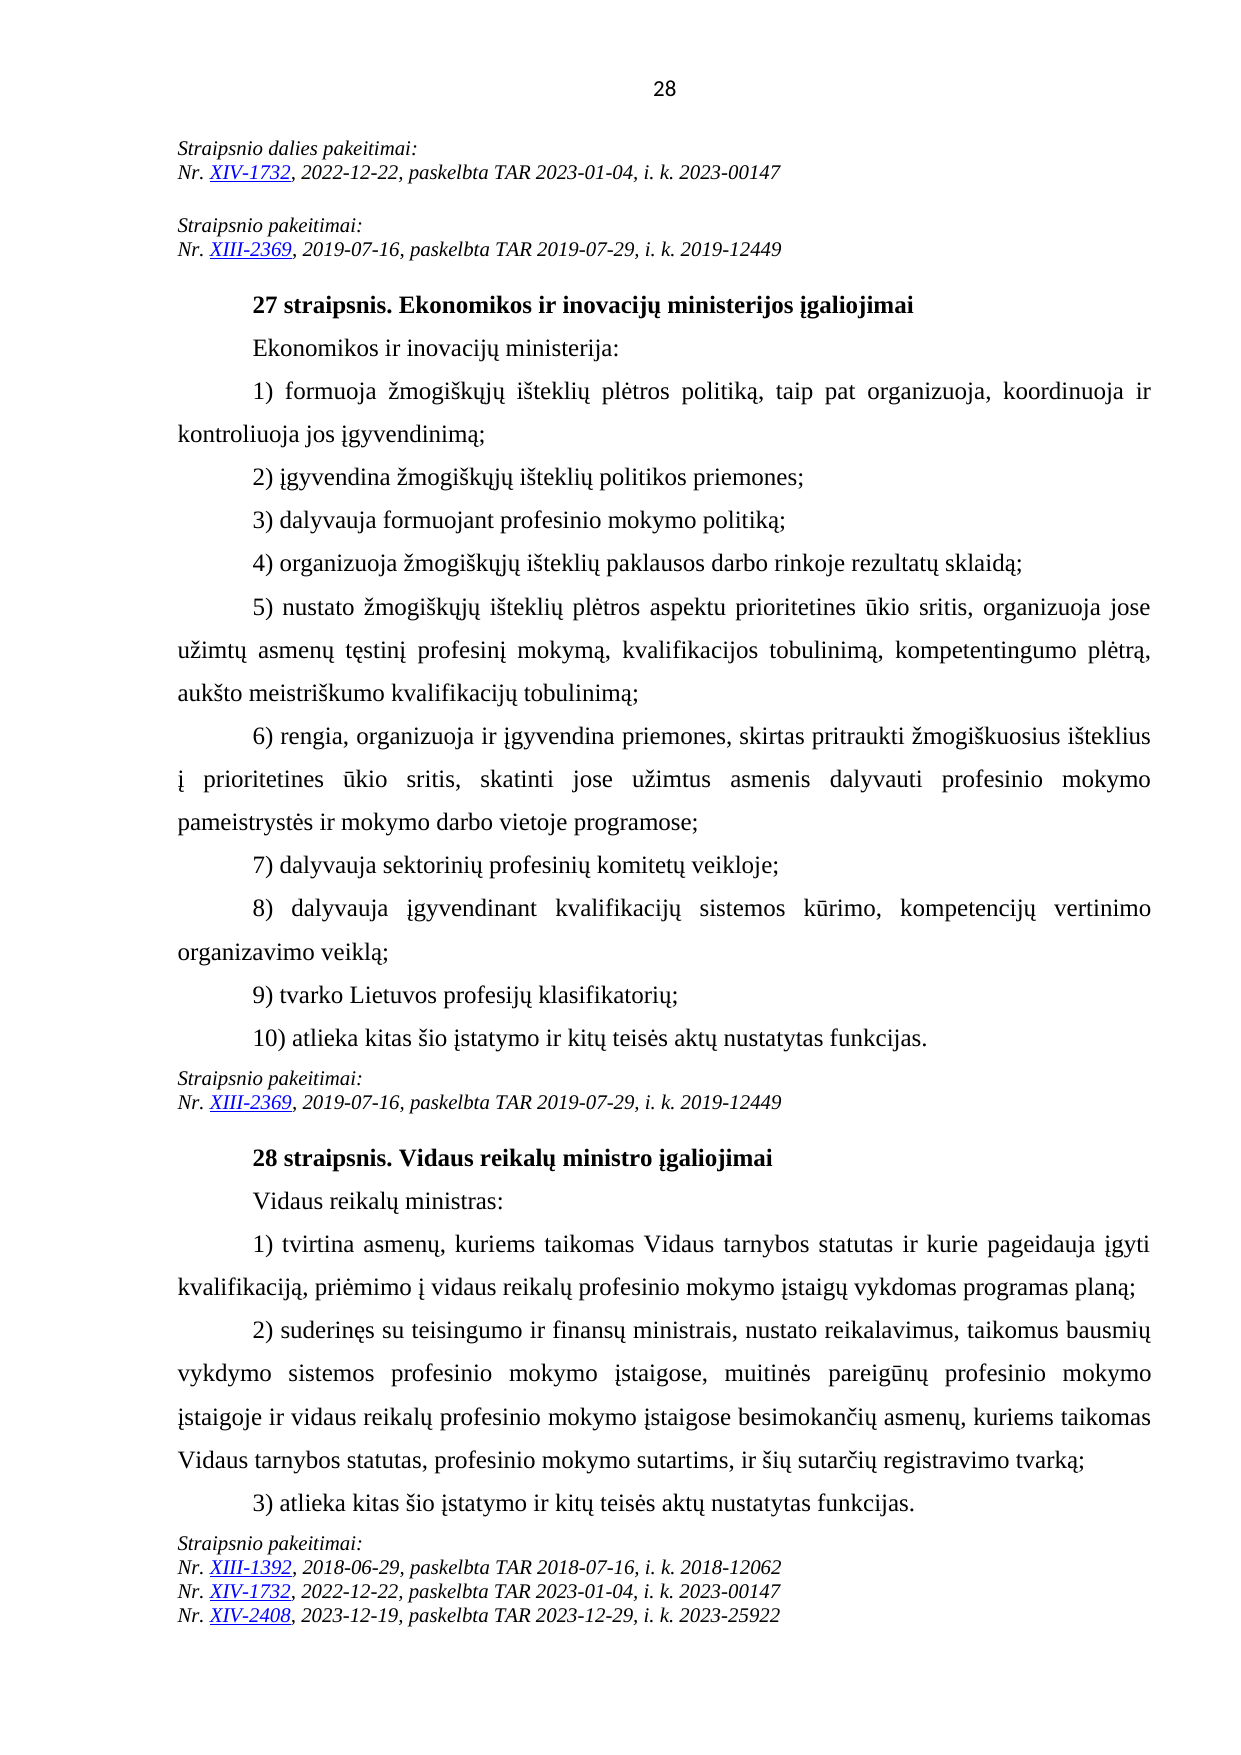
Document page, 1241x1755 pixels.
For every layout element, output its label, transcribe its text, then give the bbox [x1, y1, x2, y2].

text 10) atlieka kitas šio įstatymo ir kitų teisės aktų nustatytas funkcijas. [177, 1023, 1152, 1052]
text 8) dalyvauja įgyvendinant kvalifikacijų sistemos kūrimo, kompetencijų vertinimo organizavimo veiklą; [177, 893, 1152, 965]
text 3) dalyvauja formuojant profesinio mokymo politiką; [177, 505, 1152, 534]
text Nr. XIV-1732, 2022-12-22, paskelbta TAR 2023-01-04, i. k. 2023-00147 [177, 160, 1152, 184]
text 1) formuoja žmogiškųjų išteklių plėtros politiką, taip pat organizuoja, koordinuoja ir kontroliuoja jos įgyvendinimą; [177, 376, 1152, 448]
text Straipsnio dalies pakeitimai: [177, 136, 1152, 160]
text Nr. XIII-2369, 2019-07-16, paskelbta TAR 2019-07-29, i. k. 2019-12449 [177, 237, 1152, 261]
text 4) organizuoja žmogiškųjų išteklių paklausos darbo rinkoje rezultatų sklaidą; [177, 548, 1152, 577]
text 2) suderinęs su teisingumo ir finansų ministrais, nustato reikalavimus, taikomus bausmių vykdymo sistemos profesinio mokymo įstaigose, muitinės pareigūnų profesinio mokymo įstaigoje ir vidaus reikalų profesinio mokymo įstaigose besimokančių asmenų, kuriems taikomas Vidaus tarnybos statutas, profesinio mokymo sutartims, ir šių sutarčių registravimo tvarką; [177, 1315, 1152, 1473]
text 9) tvarko Lietuvos profesijų klasifikatorių; [177, 980, 1152, 1008]
text 1) tvirtina asmenų, kuriems taikomas Vidaus tarnybos statutas ir kurie pageidauja įgyti kvalifikaciją, priėmimo į vidaus reikalų profesinio mokymo įstaigų vykdomas programas planą; [177, 1229, 1152, 1301]
text Vidaus reikalų ministras: [177, 1186, 1152, 1215]
text 5) nustato žmogiškųjų išteklių plėtros aspektu prioritetines ūkio sritis, organizuoja jose užimtų asmenų tęstinį profesinį mokymą, kvalifikacijos tobulinimą, kompetentingumo plėtrą, aukšto meistriškumo kvalifikacijų tobulinimą; [177, 592, 1152, 707]
text Nr. XIV-2408, 2023-12-19, paskelbta TAR 2023-12-29, i. k. 2023-25922 [177, 1603, 1152, 1627]
text 28 straipsnis. Vidaus reikalų ministro įgaliojimai [177, 1143, 1152, 1172]
text Nr. XIV-1732, 2022-12-22, paskelbta TAR 2023-01-04, i. k. 2023-00147 [177, 1579, 1152, 1603]
text 7) dalyvauja sektorinių profesinių komitetų veikloje; [177, 850, 1152, 879]
text Ekonomikos ir inovacijų ministerija: [177, 333, 1152, 362]
text Nr. XIII-1392, 2018-06-29, paskelbta TAR 2018-07-16, i. k. 2018-12062 [177, 1555, 1152, 1579]
text Nr. XIII-2369, 2019-07-16, paskelbta TAR 2019-07-29, i. k. 2019-12449 [177, 1090, 1152, 1114]
text 3) atlieka kitas šio įstatymo ir kitų teisės aktų nustatytas funkcijas. [177, 1488, 1152, 1517]
text 2) įgyvendina žmogiškųjų išteklių politikos priemones; [177, 462, 1152, 491]
text Straipsnio pakeitimai: [177, 213, 1152, 237]
text Straipsnio pakeitimai: [177, 1531, 1152, 1555]
text 27 straipsnis. Ekonomikos ir inovacijų ministerijos įgaliojimai [177, 290, 1152, 318]
text Straipsnio pakeitimai: [177, 1066, 1152, 1090]
text 6) rengia, organizuoja ir įgyvendina priemones, skirtas pritraukti žmogiškuosius išteklius į prioritetines ūkio sritis, skatinti jose užimtus asmenis dalyvauti profesinio mokymo pameistrystės ir mokymo darbo vietoje programose; [177, 721, 1152, 836]
